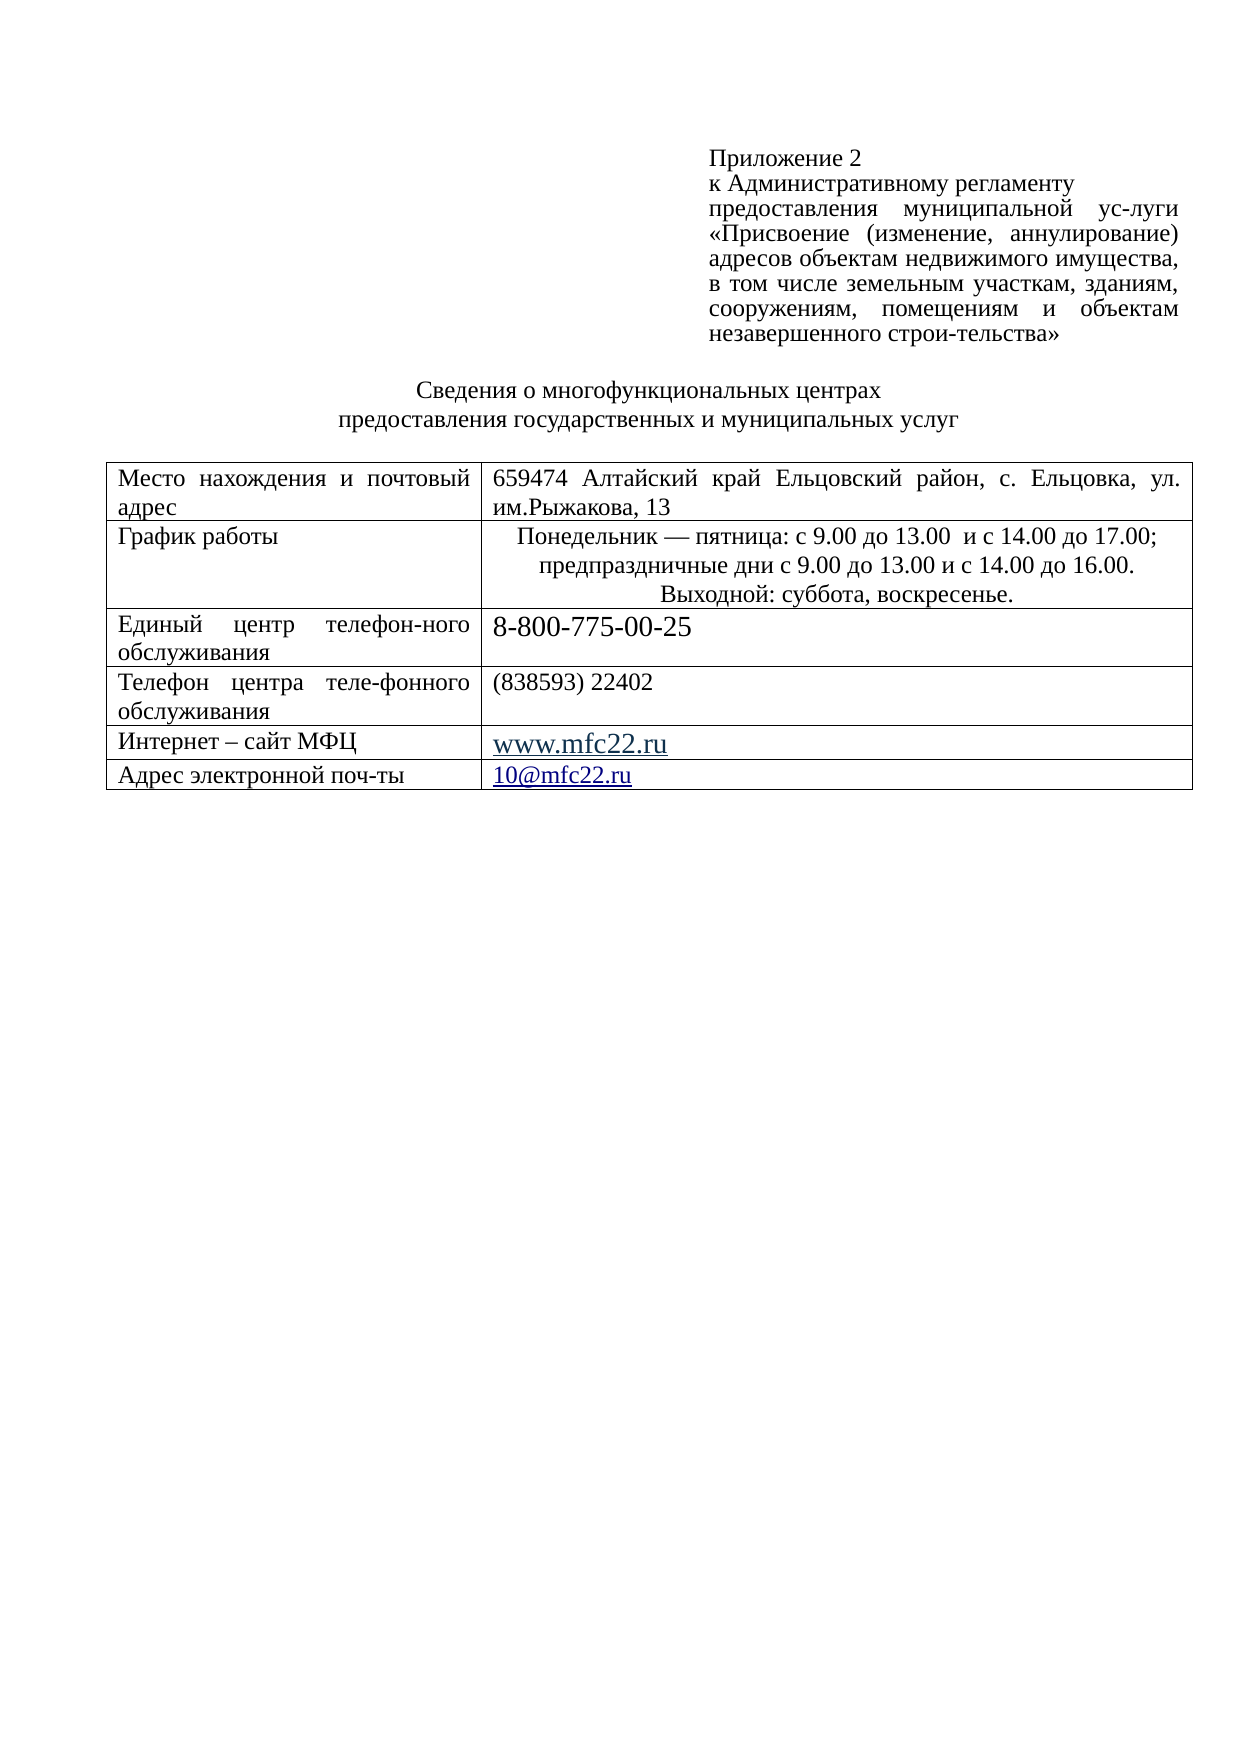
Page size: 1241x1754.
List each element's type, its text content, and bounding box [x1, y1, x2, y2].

table_cell 8-800-775-00-25 [482, 609, 1192, 666]
table_cell www.mfc22.ru [482, 726, 493, 759]
text Сведения о многофункциональных центрах [118, 376, 1179, 404]
table_cell Единый центр телефон-ного обслуживания [107, 609, 481, 666]
table_cell Адрес электронной поч-ты [107, 760, 481, 789]
table_cell График работы [107, 521, 481, 608]
table_cell www.mfc22.ru [1181, 726, 1192, 759]
text к Административному регламенту [709, 172, 1179, 197]
table_cell Интернет – сайт МФЦ [107, 726, 481, 759]
table_cell 10@mfc22.ru [482, 760, 1192, 789]
table_header Место нахождения и почтовый адрес [107, 463, 481, 520]
text Приложение 2 [118, 147, 1179, 172]
table_cell (838593) 22402 [482, 667, 1192, 725]
text предоставления муниципальной ус-луги «Присвоение (изменение, аннулирование) адресов объектам недвижимого имущества, в том числе земельным участкам, зданиям, сооружениям, помещениям и объектам незавершенного строи-тельства» [709, 197, 1179, 347]
table_header 659474 Алтайский край Ельцовский район, с. Ельцовка, ул. им.Рыжакова, 13 [482, 463, 1192, 520]
text предоставления государственных и муниципальных услуг [118, 404, 1179, 433]
table_cell Понедельник — пятница: с 9.00 до 13.00 и с 14.00 до 17.00; предпраздничные дни с 9.00 до 13.00 и с 14.00 до 16.00. Выходной: суббота, воскресенье. [482, 521, 1192, 608]
table_cell Телефон центра теле-фонного обслуживания [107, 667, 481, 725]
